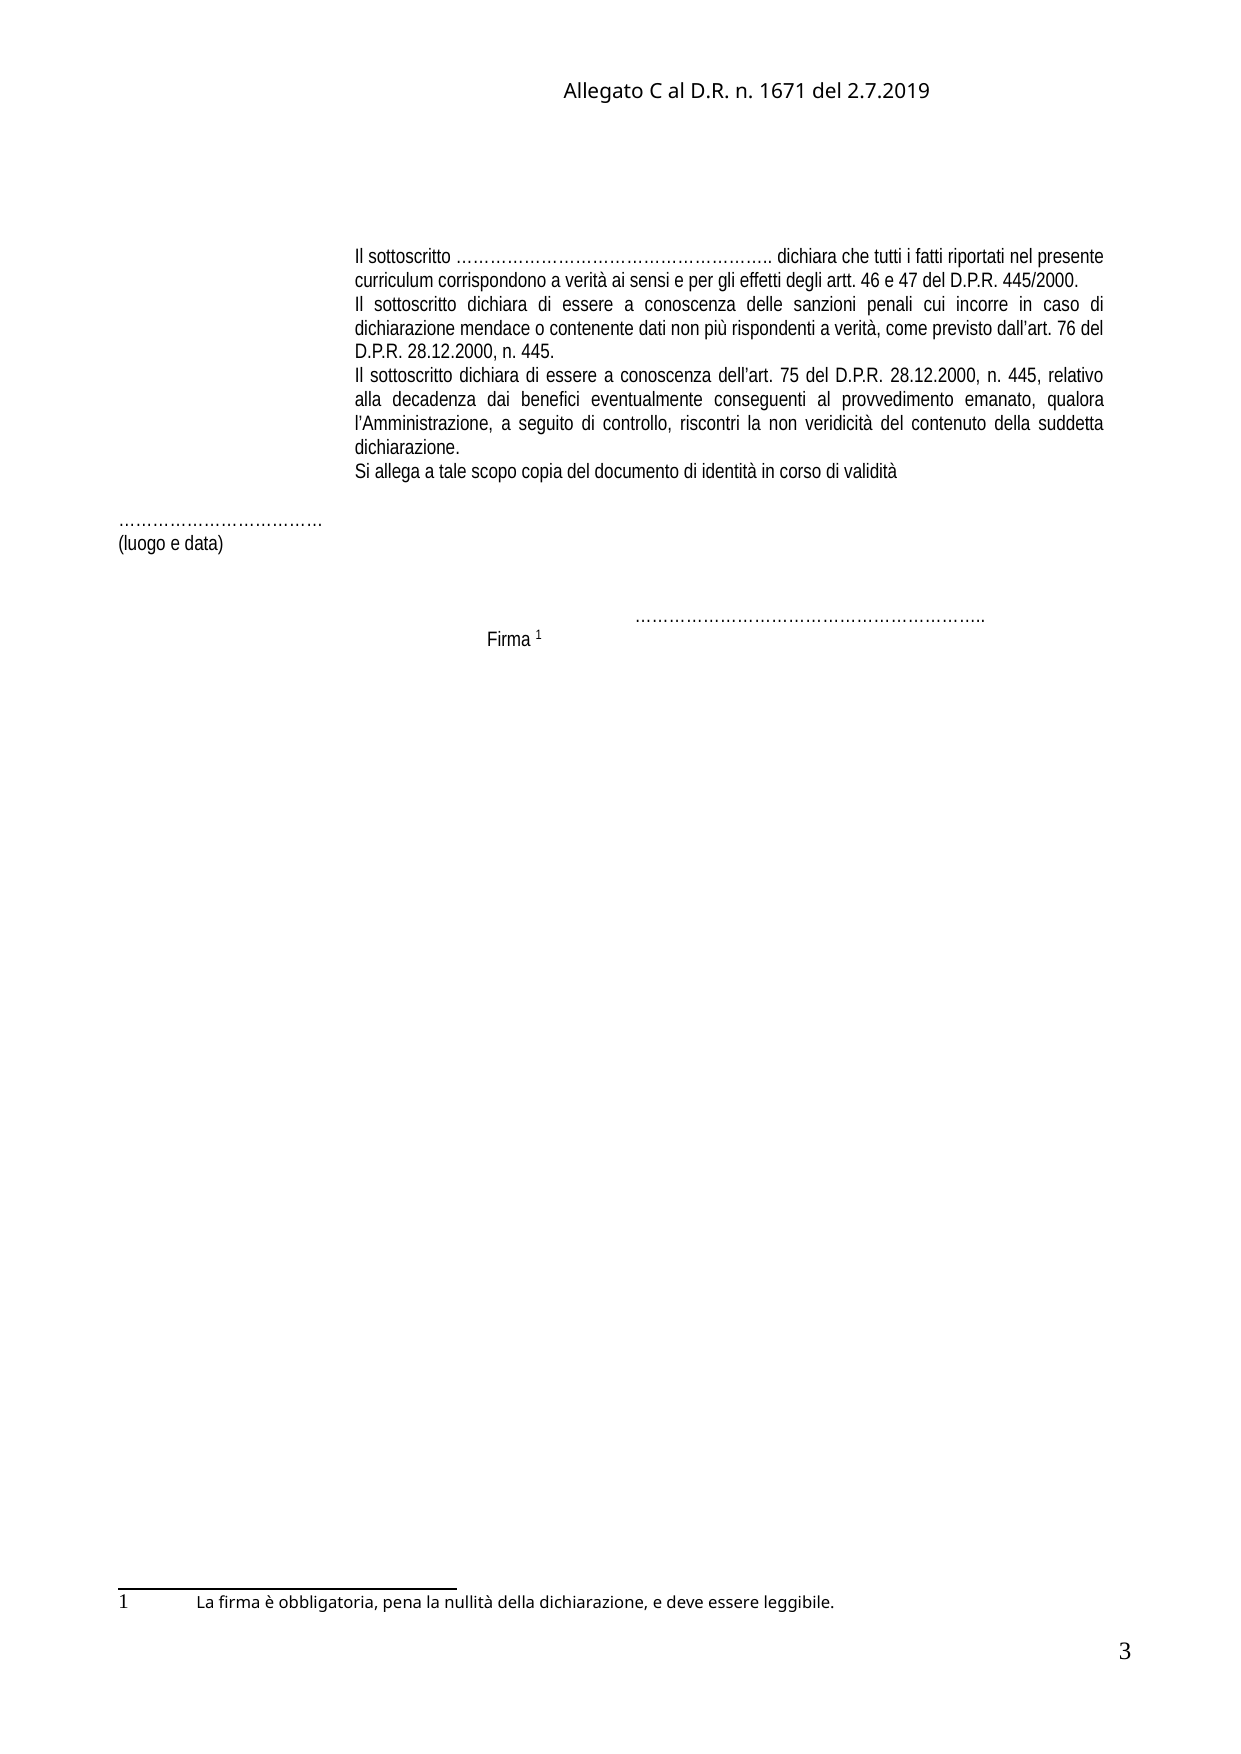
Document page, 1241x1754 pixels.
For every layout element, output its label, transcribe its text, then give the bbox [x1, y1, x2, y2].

table_cell [17, 148, 324, 507]
text ……………………………… [118, 507, 1144, 531]
table_cell [1106, 148, 1196, 507]
table_cell [324, 148, 353, 507]
text (luogo e data) [118, 531, 1144, 555]
text …………………………………………………….. [118, 603, 1144, 627]
table_cell Il sottoscritto ……………………………………………….. dichiara che tutti i fatti riportati nel presente curriculum corrispondono a verità ai sensi e per gli effetti degli artt. 46 e 47 del D.P.R. 445/2000. Il sottoscritto dichiara di essere a conoscenza delle sanzioni penali cui incorre in caso di dichiarazione mendace o contenente dati non più rispondenti a verità, come previsto dall’art. 76 del D.P.R. 28.12.2000, n. 445. Il sottoscritto dichiara di essere a conoscenza dell’art. 75 del D.P.R. 28.12.2000, n. 445, relativo alla decadenza dai benefici eventualmente conseguenti al provvedimento emanato, qualora l’Amministrazione, a seguito di controllo, riscontri la non veridicità del contenuto della suddetta dichiarazione. Si allega a tale scopo copia del documento di identità in corso di validità [354, 148, 1106, 507]
text Firma [118, 627, 1144, 651]
text La firma è obbligatoria, pena la nullità della dichiarazione, e deve essere leggibile. [118, 1589, 1144, 1613]
